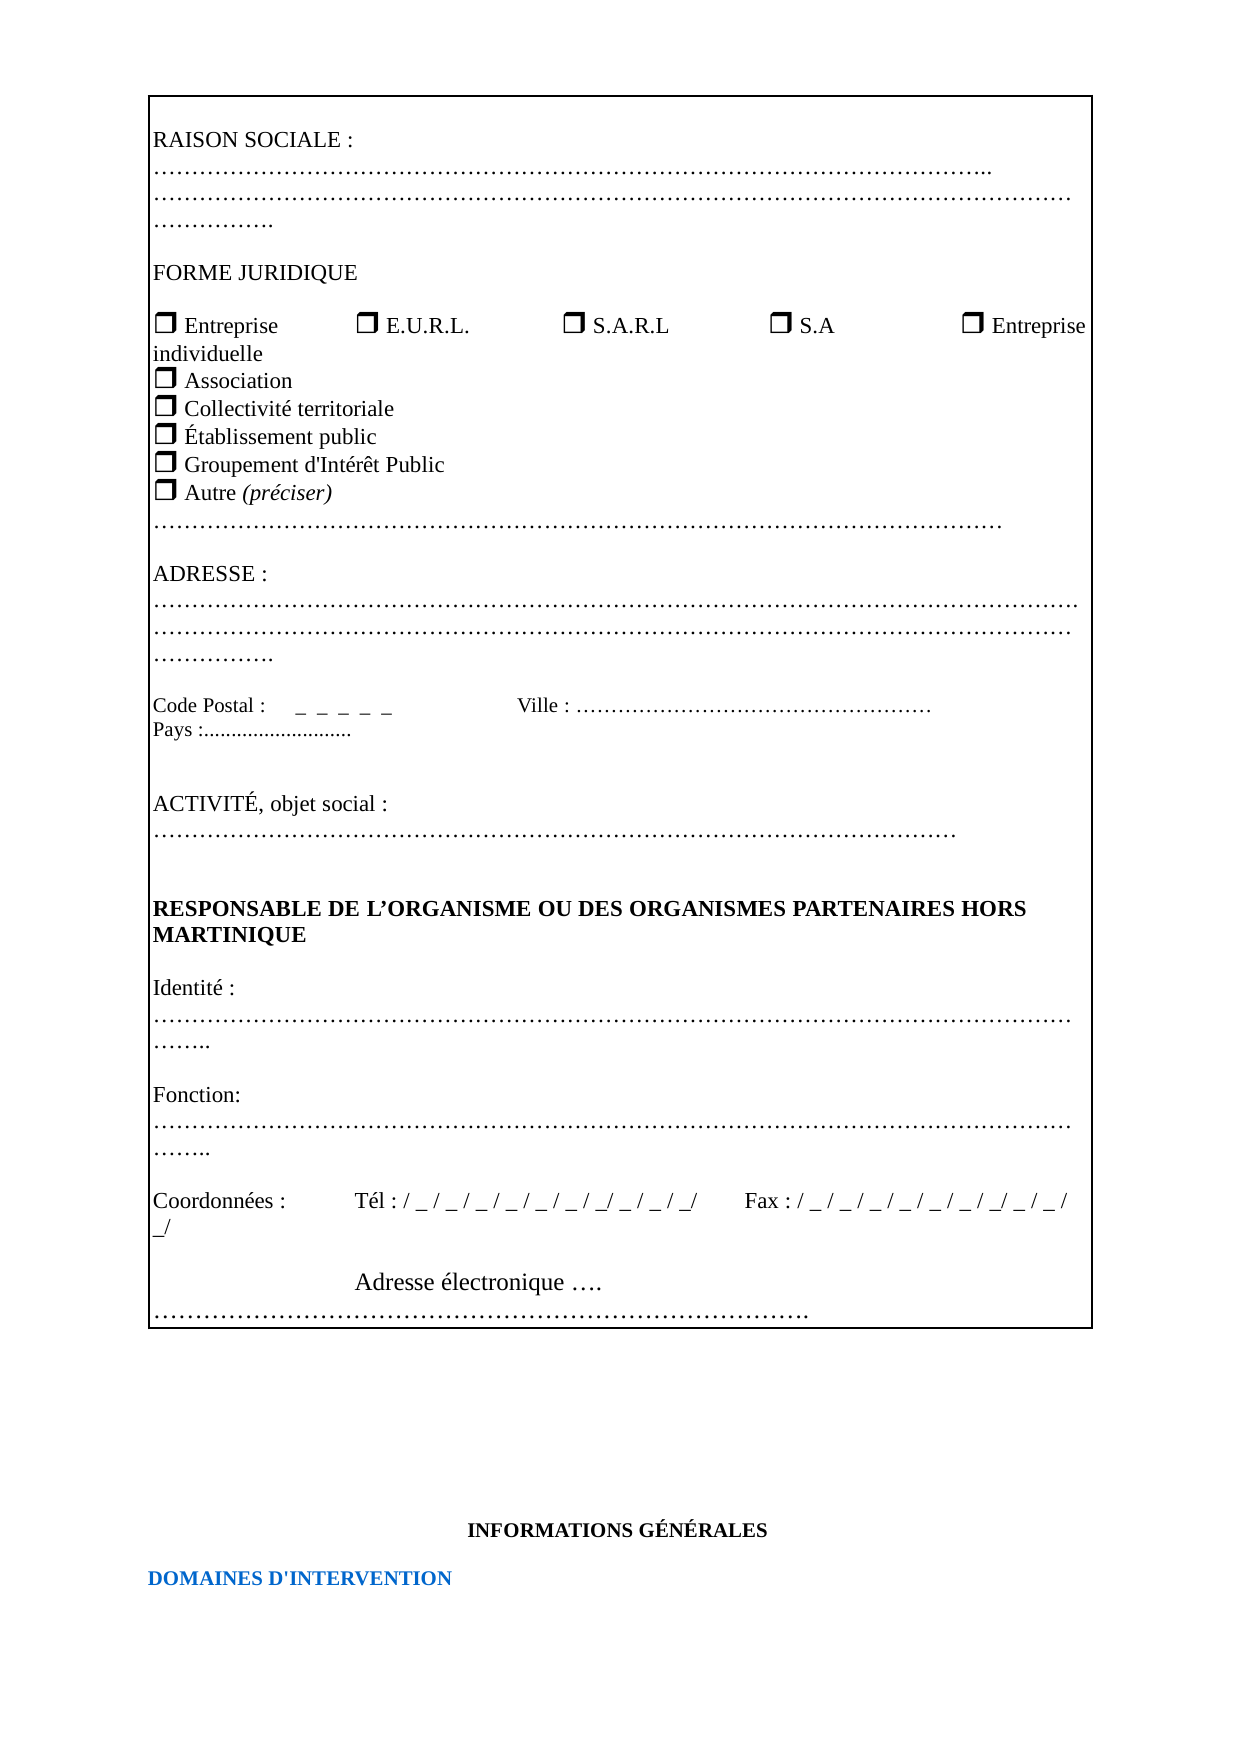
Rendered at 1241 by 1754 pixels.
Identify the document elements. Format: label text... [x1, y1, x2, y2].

text RESPONSABLE DE L’ORGANISME OU DES ORGANISMES PARTENAIRES HORS MARTINIQUE [150, 889, 1091, 948]
text ………………………………………………………………………………………………………………………. [150, 608, 1091, 666]
text ………………………………………………………………………………………………………………………. [150, 174, 1091, 232]
text RAISON SOCIALE :……………………………………………………………………………………………….. [150, 121, 1091, 174]
text ADRESSE :…………………………………………………………………………………………………………. [150, 555, 1091, 608]
text  Entreprise  E.U.R.L.  S.A.R.L  S.A  Entreprise individuelle [150, 307, 1091, 362]
text  Autre (préciser) ………………………………………………………………………………………………… [150, 474, 1091, 533]
text  Groupement d'Intérêt Public [150, 446, 1091, 474]
text Coordonnées : Tél : / _ / _ / _ / _ / _ / _ / _/ _ / _ / _/ Fax : / _ / _ / _ / _ / _ / _ / _/ _ / _ / _/ [150, 1182, 1091, 1240]
text Code Postal : _ _ _ _ _ Ville : ……………………………………………Pays :........................... [150, 688, 1091, 741]
text Fonction:……………………………………………………………………………………………………………….. [150, 1075, 1091, 1160]
text  Association [150, 362, 1091, 389]
text DOMAINES D'INTERVENTION [148, 1566, 1093, 1590]
text Adresse électronique ….……………………………………………………………………. [150, 1261, 1091, 1327]
text  Collectivité territoriale [150, 389, 1091, 418]
text Identité :……………………………………………………………………………………………………………….. [150, 969, 1091, 1054]
text INFORMATIONS GÉNÉRALES [148, 1518, 1093, 1542]
text  Établissement public [150, 418, 1091, 446]
text FORME JURIDIQUE [150, 254, 1091, 285]
text ACTIVITÉ, objet social :…………………………………………………………………………………………… [150, 785, 1091, 843]
